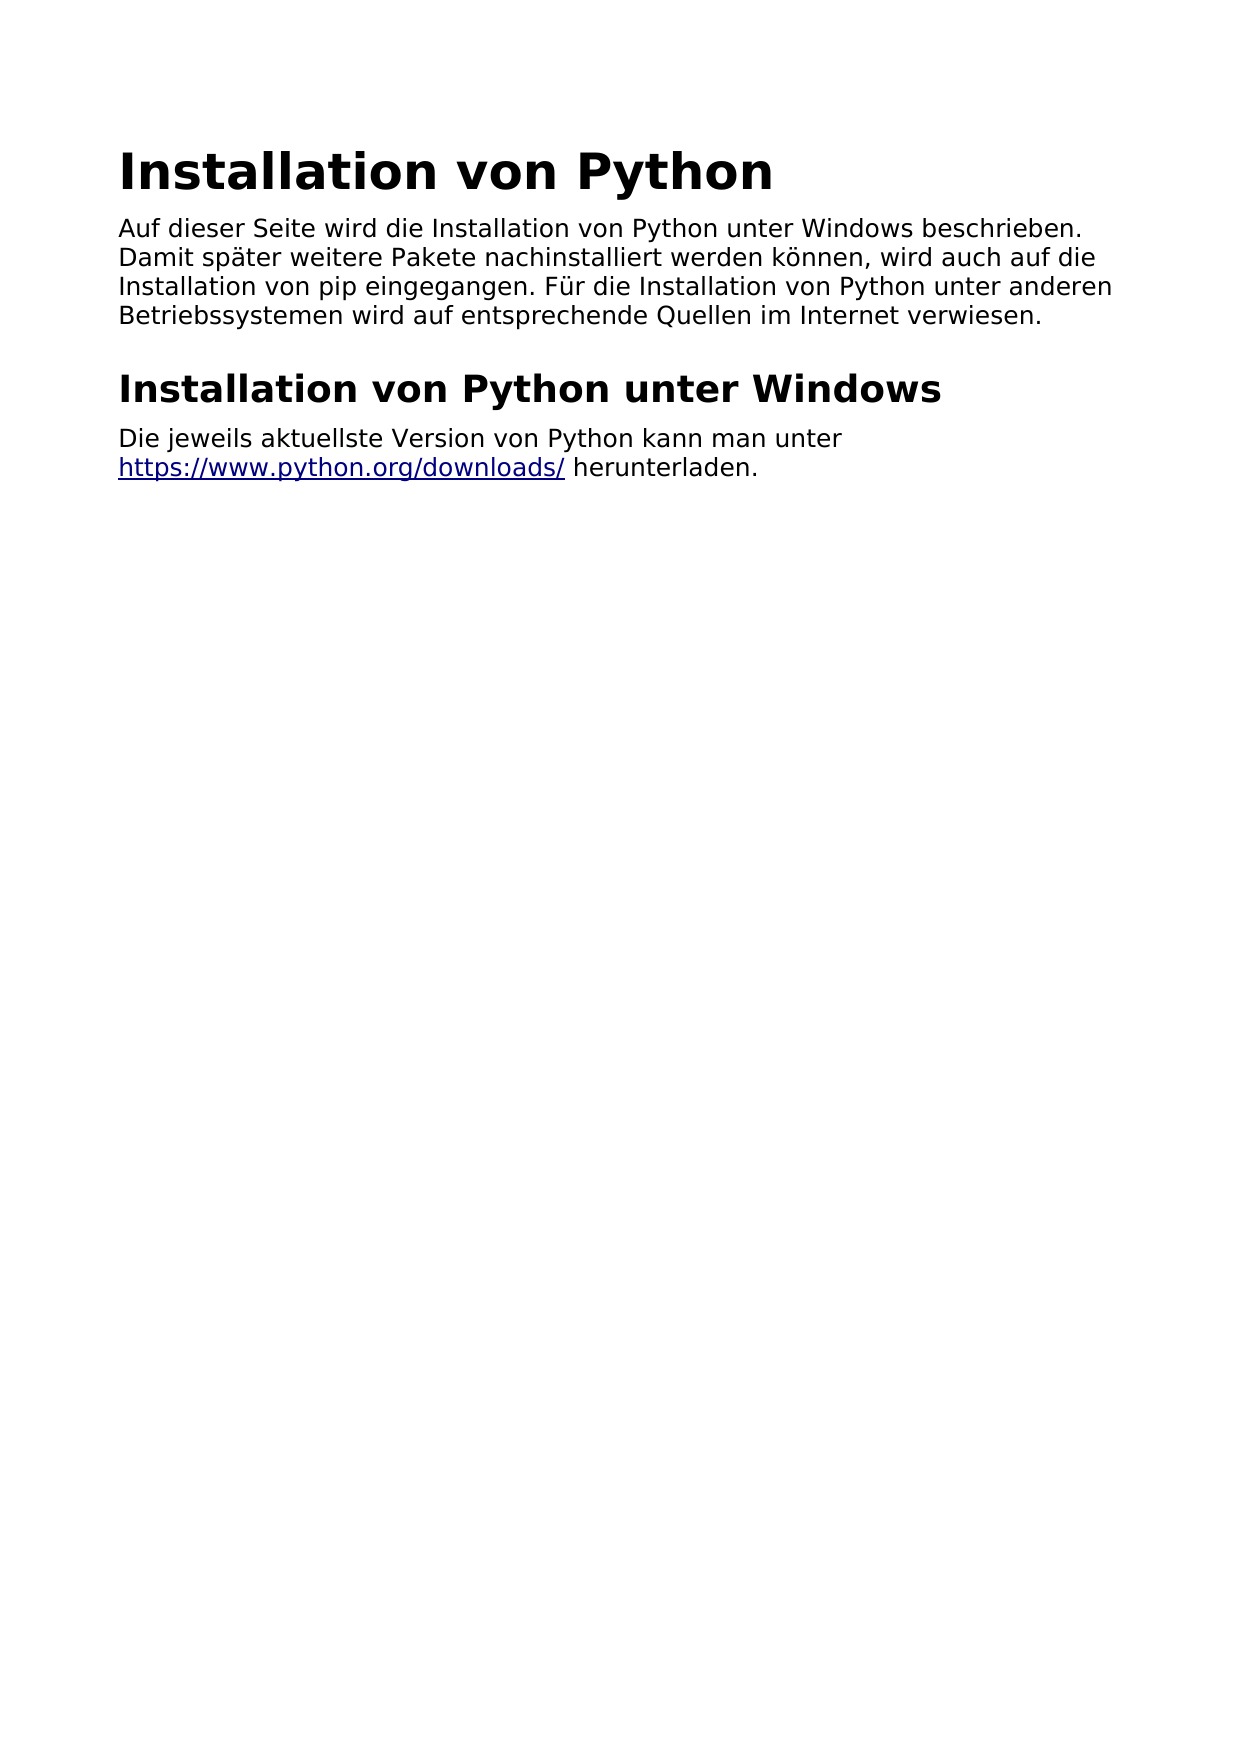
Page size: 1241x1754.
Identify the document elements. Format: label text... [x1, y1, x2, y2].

text Die jeweils aktuellste Version von Python kann man unter https://www.python.org/downloads/ herunterladen. [118, 424, 1122, 482]
subtitle Installation von Python unter Windows [118, 368, 1122, 412]
subtitle Installation von Python [118, 143, 1122, 201]
text Auf dieser Seite wird die Installation von Python unter Windows beschrieben. Damit später weitere Pakete nachinstalliert werden können, wird auch auf die Installation von pip eingegangen. Für die Installation von Python unter anderen Betriebssystemen wird auf entsprechende Quellen im Internet verwiesen. [118, 214, 1122, 331]
